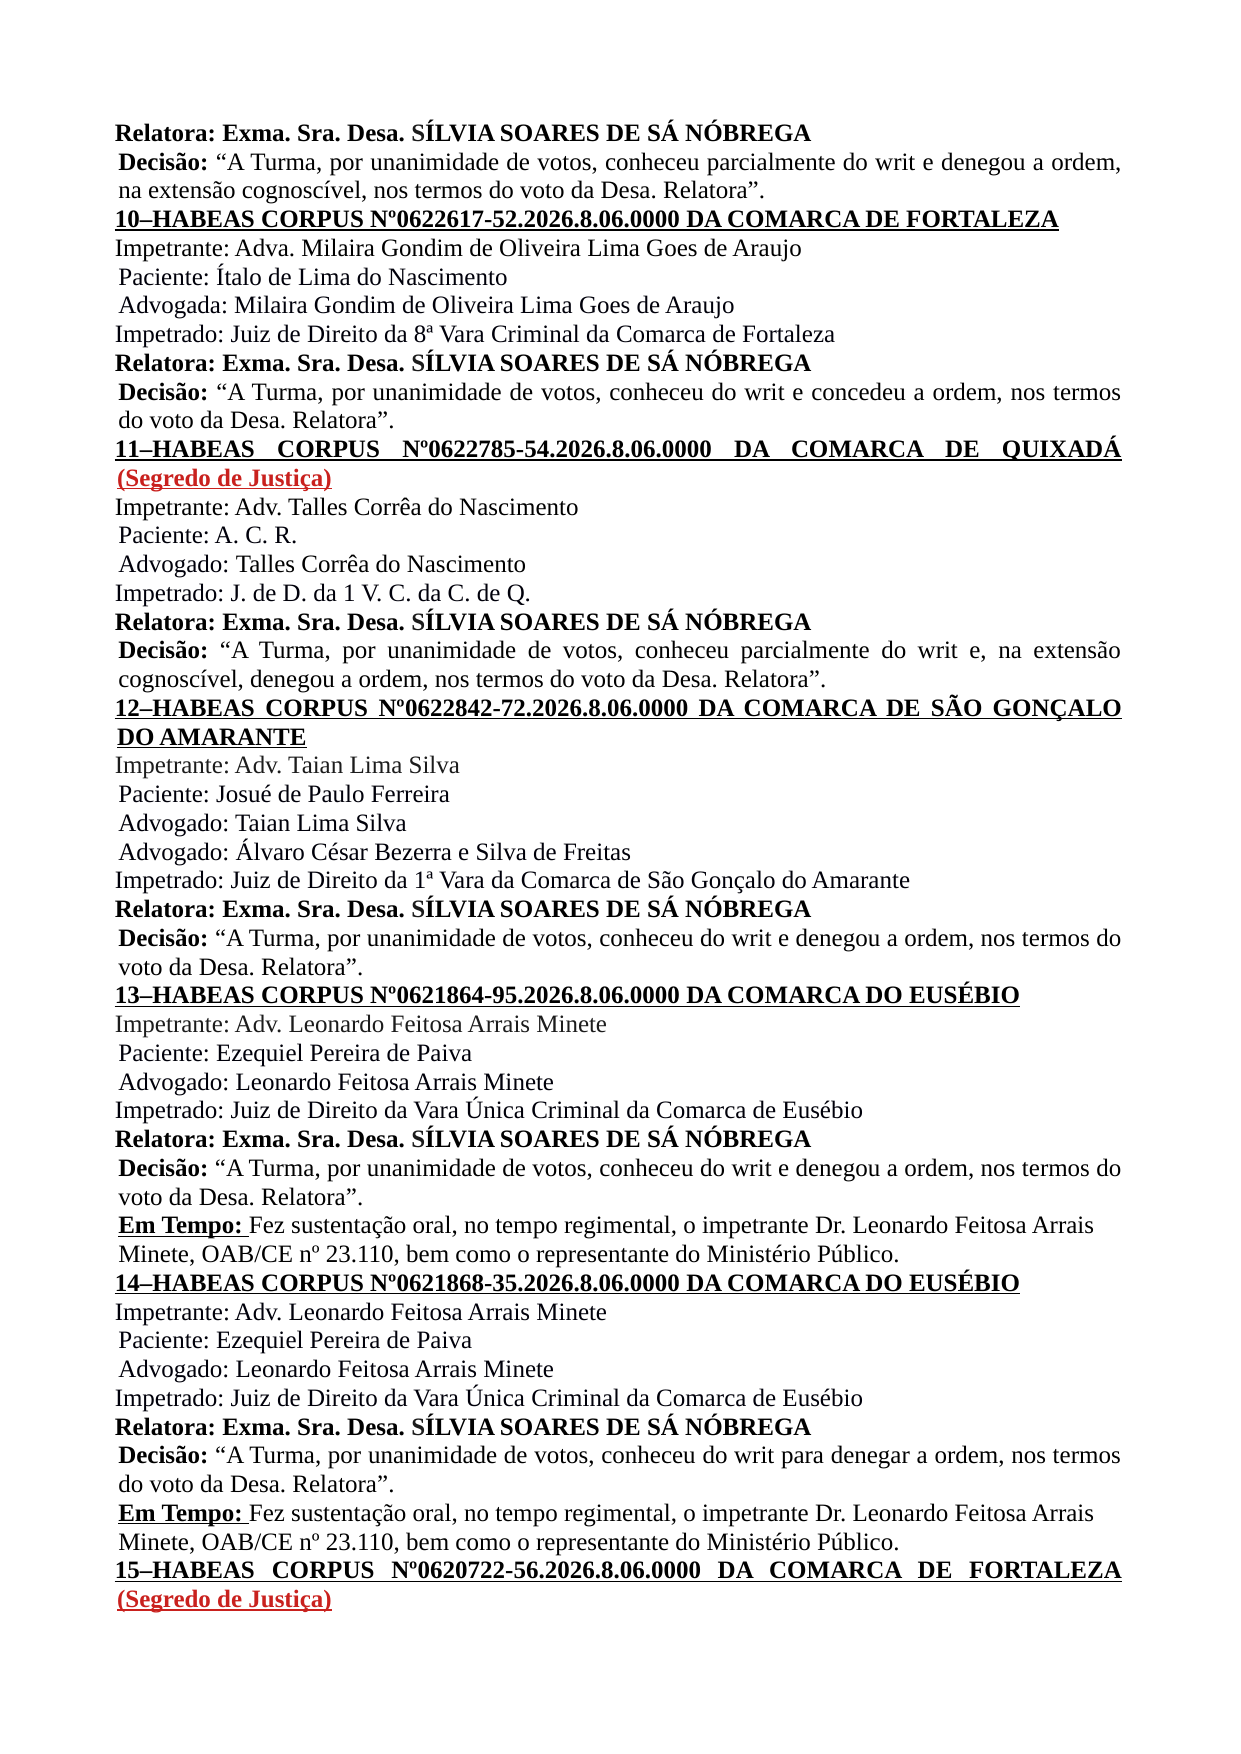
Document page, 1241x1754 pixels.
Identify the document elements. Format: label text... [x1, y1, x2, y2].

text Decisão: “A Turma, por unanimidade de votos, conheceu parcialmente do writ e denegou a ordem, na extensão cognoscível, nos termos do voto da Desa. Relatora”. [118, 147, 1122, 204]
text (Segredo de Justiça) [114, 1582, 1122, 1613]
text Advogado: Leonardo Feitosa Arrais Minete [118, 1067, 1122, 1096]
text 13–HABEAS CORPUS Nº0621864-95.2026.8.06.0000 DA COMARCA DO EUSÉBIO [114, 981, 1122, 1009]
text Advogado: Taian Lima Silva [118, 808, 1122, 837]
text Relatora: Exma. Sra. Desa. SÍLVIA SOARES DE SÁ NÓBREGA [114, 894, 1122, 923]
text Decisão: “A Turma, por unanimidade de votos, conheceu do writ e denegou a ordem, nos termos do voto da Desa. Relatora”. [118, 923, 1122, 981]
text Decisão: “A Turma, por unanimidade de votos, conheceu do writ e denegou a ordem, nos termos do voto da Desa. Relatora”. [118, 1153, 1122, 1211]
text Advogado: Leonardo Feitosa Arrais Minete [118, 1354, 1122, 1383]
text Relatora: Exma. Sra. Desa. SÍLVIA SOARES DE SÁ NÓBREGA [114, 1124, 1122, 1153]
text Impetrado: Juiz de Direito da Vara Única Criminal da Comarca de Eusébio [114, 1383, 1122, 1412]
text 14–HABEAS CORPUS Nº0621868-35.2026.8.06.0000 DA COMARCA DO EUSÉBIO [114, 1268, 1122, 1297]
text Impetrante: Adv. Taian Lima Silva [114, 751, 1122, 779]
text Decisão: “A Turma, por unanimidade de votos, conheceu do writ e concedeu a ordem, nos termos do voto da Desa. Relatora”. [118, 377, 1122, 434]
text Paciente: Ítalo de Lima do Nascimento [118, 262, 1122, 291]
text 15–HABEAS CORPUS Nº0620722-56.2026.8.06.0000 DA COMARCA DE FORTALEZA [114, 1556, 1122, 1581]
text Impetrado: Juiz de Direito da 8ª Vara Criminal da Comarca de Fortaleza [114, 319, 1122, 348]
text Minete, OAB/CE nº 23.110, bem como o representante do Ministério Público. [118, 1527, 1122, 1556]
text Advogada: Milaira Gondim de Oliveira Lima Goes de Araujo [118, 291, 1122, 319]
text Minete, OAB/CE nº 23.110, bem como o representante do Ministério Público. [118, 1239, 1122, 1268]
text 11–HABEAS CORPUS Nº0622785-54.2026.8.06.0000 DA COMARCA DE QUIXADÁ [114, 434, 1122, 459]
text Impetrante: Adv. Talles Corrêa do Nascimento [114, 492, 1122, 521]
text Relatora: Exma. Sra. Desa. SÍLVIA SOARES DE SÁ NÓBREGA [114, 1412, 1122, 1441]
text Impetrado: J. de D. da 1 V. C. da C. de Q. [114, 578, 1122, 607]
text 12–HABEAS CORPUS Nº0622842-72.2026.8.06.0000 DA COMARCA DE SÃO GONÇALO [114, 693, 1122, 718]
text Impetrante: Adv. Leonardo Feitosa Arrais Minete [114, 1009, 1122, 1038]
text Relatora: Exma. Sra. Desa. SÍLVIA SOARES DE SÁ NÓBREGA [114, 348, 1122, 377]
text Impetrante: Adva. Milaira Gondim de Oliveira Lima Goes de Araujo [114, 233, 1122, 262]
text Decisão: “A Turma, por unanimidade de votos, conheceu do writ para denegar a ordem, nos termos do voto da Desa. Relatora”. [118, 1441, 1122, 1498]
text Em Tempo: Fez sustentação oral, no tempo regimental, o impetrante Dr. Leonardo Feitosa Arrais [118, 1498, 1122, 1527]
text Impetrado: Juiz de Direito da 1ª Vara da Comarca de São Gonçalo do Amarante [114, 866, 1122, 894]
text Paciente: Ezequiel Pereira de Paiva [118, 1038, 1122, 1067]
text Advogado: Álvaro César Bezerra e Silva de Freitas [118, 837, 1122, 866]
text 10–HABEAS CORPUS Nº0622617-52.2026.8.06.0000 DA COMARCA DE FORTALEZA [114, 204, 1122, 233]
text Decisão: “A Turma, por unanimidade de votos, conheceu parcialmente do writ e, na extensão cognoscível, denegou a ordem, nos termos do voto da Desa. Relatora”. [118, 636, 1122, 693]
text Impetrado: Juiz de Direito da Vara Única Criminal da Comarca de Eusébio [114, 1096, 1122, 1124]
text Paciente: Ezequiel Pereira de Paiva [118, 1326, 1122, 1354]
text Impetrante: Adv. Leonardo Feitosa Arrais Minete [114, 1297, 1122, 1326]
text DO AMARANTE [114, 719, 1122, 751]
text Paciente: Josué de Paulo Ferreira [118, 779, 1122, 808]
text Relatora: Exma. Sra. Desa. SÍLVIA SOARES DE SÁ NÓBREGA [114, 607, 1122, 636]
text Paciente: A. C. R. [118, 521, 1122, 549]
text Advogado: Talles Corrêa do Nascimento [118, 549, 1122, 578]
text (Segredo de Justiça) [114, 460, 1122, 492]
text Em Tempo: Fez sustentação oral, no tempo regimental, o impetrante Dr. Leonardo Feitosa Arrais [118, 1211, 1122, 1239]
text Relatora: Exma. Sra. Desa. SÍLVIA SOARES DE SÁ NÓBREGA [114, 118, 1122, 147]
